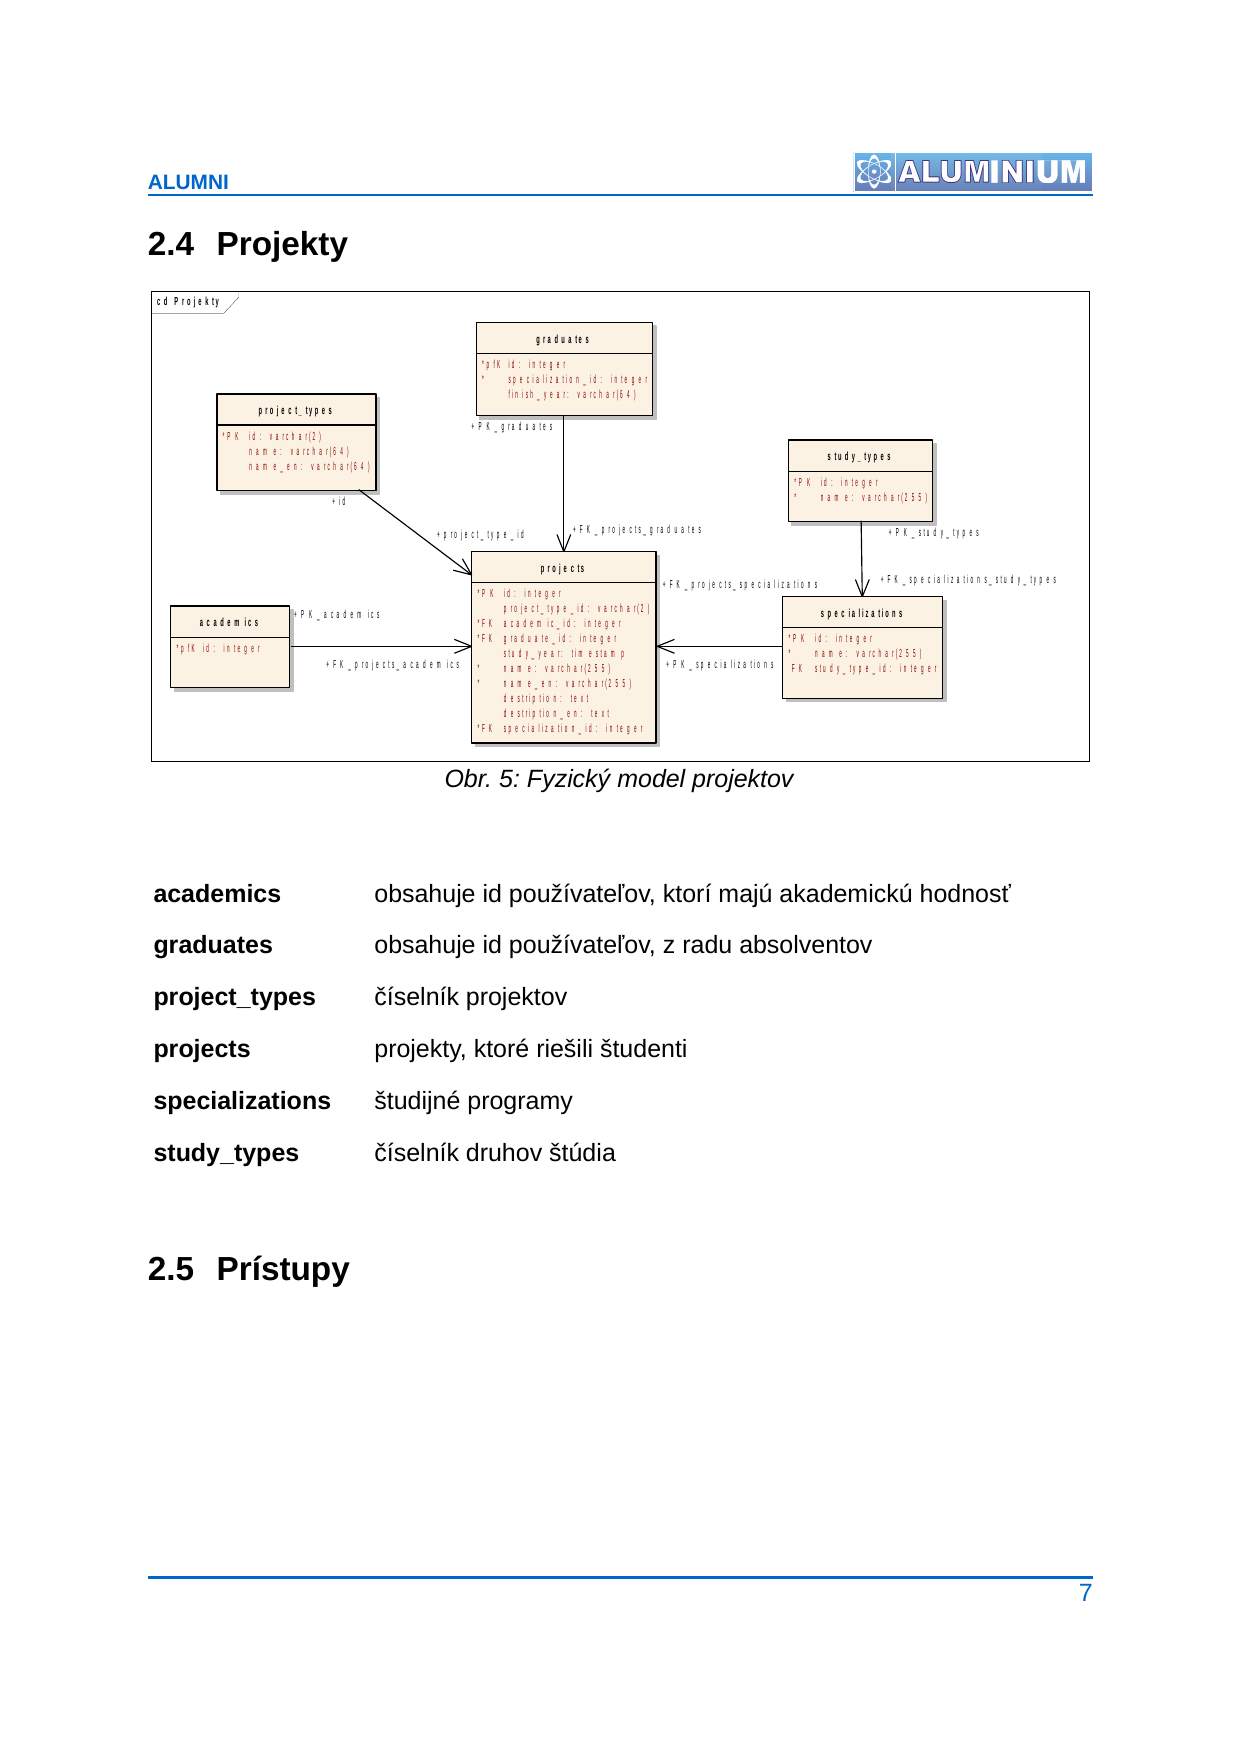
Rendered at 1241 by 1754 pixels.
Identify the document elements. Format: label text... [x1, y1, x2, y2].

table_cell projects [148, 1029, 368, 1081]
subtitle Prístupy [148, 1250, 1093, 1287]
table_cell specializations [148, 1081, 368, 1133]
table_cell číselník projektov [368, 978, 1093, 1029]
table_cell project_types [148, 978, 368, 1029]
table_cell obsahuje id používateľov, z radu absolventov [368, 926, 1093, 977]
text Obr. 5: Fyzický model projektov [148, 288, 1093, 793]
table_cell číselník druhov štúdia [368, 1133, 1093, 1185]
table_cell graduates [148, 926, 368, 977]
subtitle Projekty [148, 226, 1093, 263]
table_header obsahuje id používateľov, ktorí majú akademickú hodnosť [368, 874, 1093, 926]
table_cell projekty, ktoré riešili študenti [368, 1029, 1093, 1081]
table_cell study_types [148, 1133, 368, 1185]
table_cell študijné programy [368, 1081, 1093, 1133]
table_header academics [148, 874, 368, 926]
